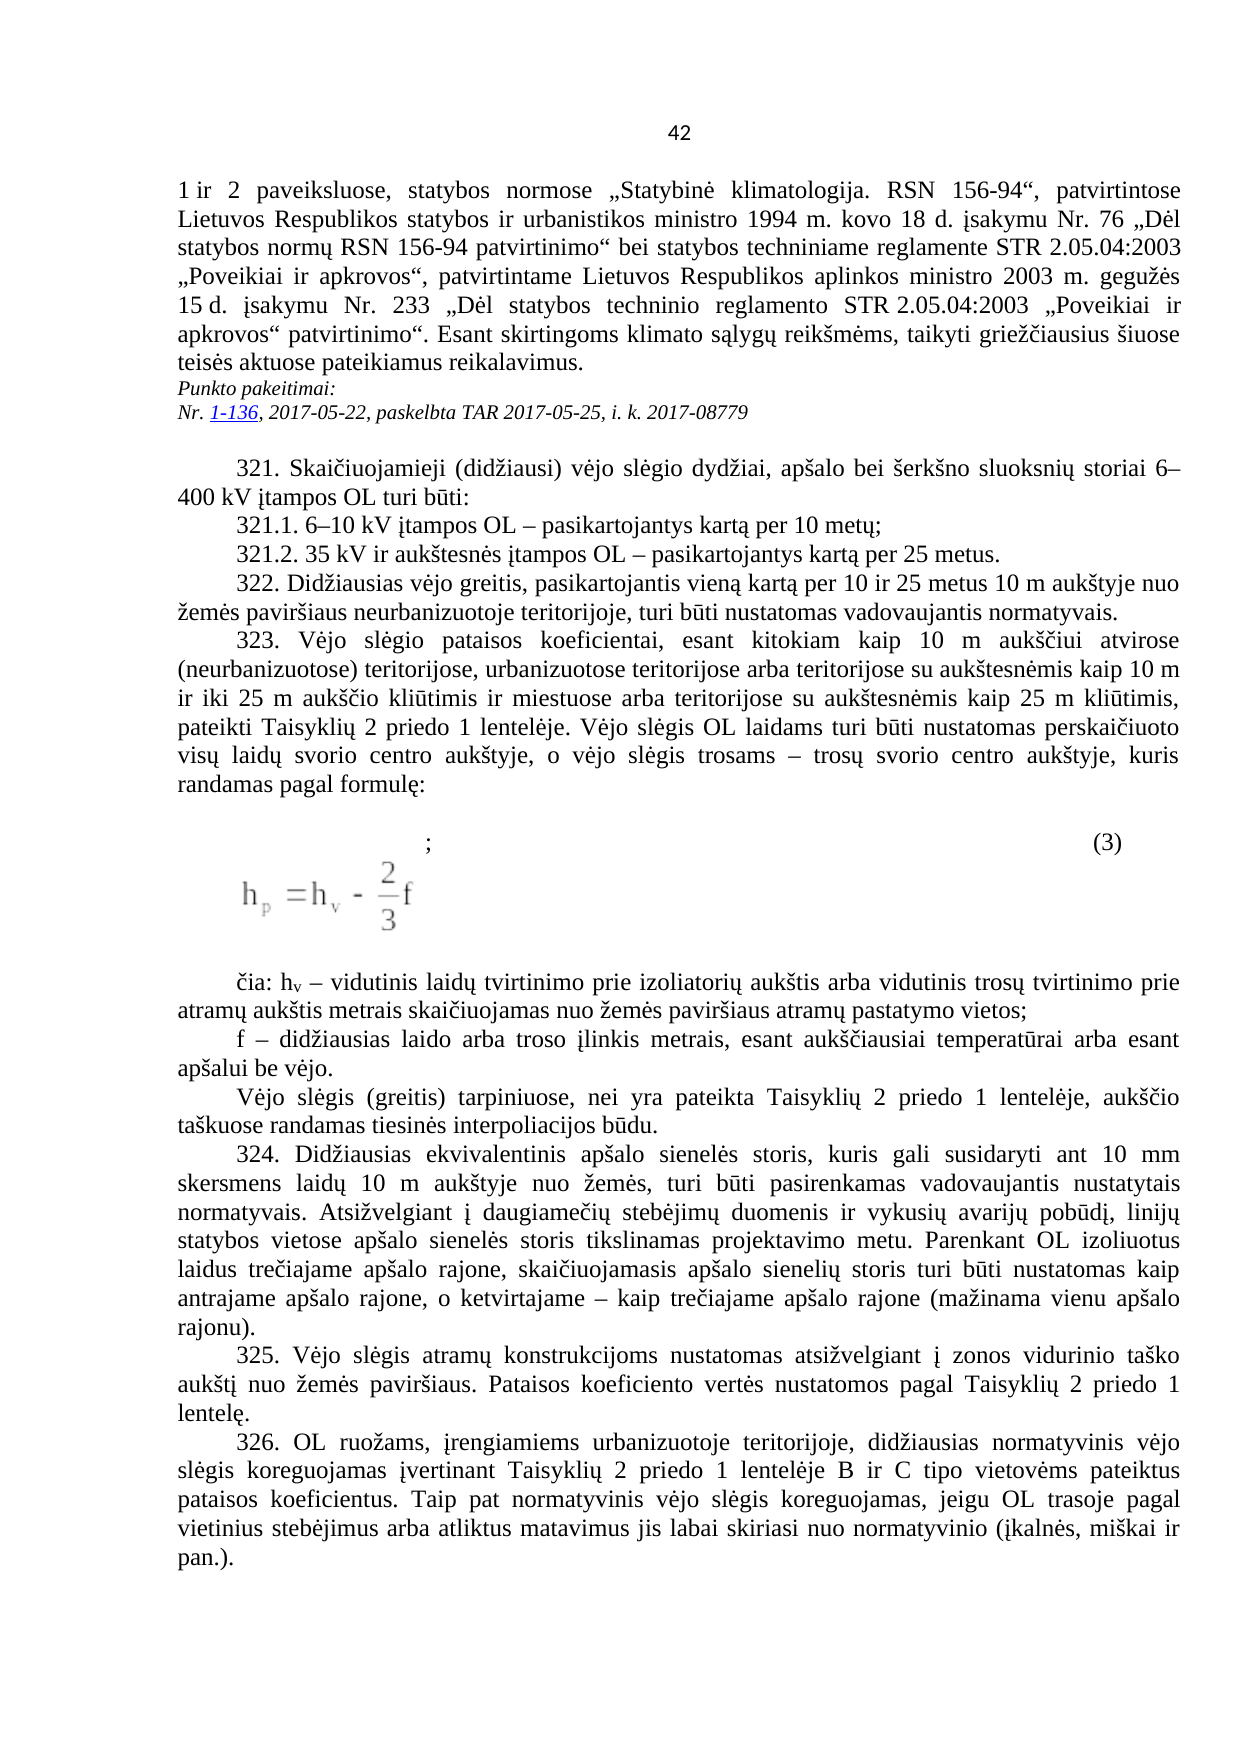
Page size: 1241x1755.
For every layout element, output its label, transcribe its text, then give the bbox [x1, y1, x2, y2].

text 323. Vėjo slėgio pataisos koeficientai, esant kitokiam kaip 10 m aukščiui atvirose (neurbanizuotose) teritorijose, urbanizuotose teritorijose arba teritorijose su aukštesnėmis kaip 10 m ir iki 25 m aukščio kliūtimis ir miestuose arba teritorijose su aukštesnėmis kaip 25 m kliūtimis, pateikti Taisyklių 2 priedo 1 lentelėje. Vėjo slėgis OL laidams turi būti nustatomas perskaičiuoto visų laidų svorio centro aukštyje, o vėjo slėgis trosams – trosų svorio centro aukštyje, kuris randamas pagal formulę: [177, 626, 1181, 798]
text hp=hv – 2/3*f; (3) [177, 827, 1181, 938]
text 1 ir 2 paveiksluose, statybos normose „Statybinė klimatologija. RSN 156-94“, patvirtintose Lietuvos Respublikos statybos ir urbanistikos ministro 1994 m. kovo 18 d. įsakymu Nr. 76 „Dėl statybos normų RSN 156-94 patvirtinimo“ bei statybos techniniame reglamente STR 2.05.04:2003 „Poveikiai ir apkrovos“, patvirtintame Lietuvos Respublikos aplinkos ministro 2003 m. gegužės 15 d. įsakymu Nr. 233 „Dėl statybos techninio reglamento STR 2.05.04:2003 „Poveikiai ir apkrovos“ patvirtinimo“. Esant skirtingoms klimato sąlygų reikšmėms, taikyti griežčiausius šiuose teisės aktuose pateikiamus reikalavimus. [177, 175, 1181, 376]
text čia: hv – vidutinis laidų tvirtinimo prie izoliatorių aukštis arba vidutinis trosų tvirtinimo prie atramų aukštis metrais skaičiuojamas nuo žemės paviršiaus atramų pastatymo vietos; [177, 967, 1181, 1024]
text Vėjo slėgis (greitis) tarpiniuose, nei yra pateikta Taisyklių 2 priedo 1 lentelėje, aukščio taškuose randamas tiesinės interpoliacijos būdu. [177, 1082, 1181, 1139]
text 325. Vėjo slėgis atramų konstrukcijoms nustatomas atsižvelgiant į zonos vidurinio taško aukštį nuo žemės paviršiaus. Pataisos koeficiento vertės nustatomos pagal Taisyklių 2 priedo 1 lentelę. [177, 1341, 1181, 1427]
text Punkto pakeitimai: [177, 376, 1181, 400]
text f – didžiausias laido arba troso įlinkis metrais, esant aukščiausiai temperatūrai arba esant apšalui be vėjo. [177, 1024, 1181, 1082]
text Nr. 1-136, 2017-05-22, paskelbta TAR 2017-05-25, i. k. 2017-08779 [177, 400, 1181, 424]
text 322. Didžiausias vėjo greitis, pasikartojantis vieną kartą per 10 ir 25 metus 10 m aukštyje nuo žemės paviršiaus neurbanizuotoje teritorijoje, turi būti nustatomas vadovaujantis normatyvais. [177, 568, 1181, 626]
text 321. Skaičiuojamieji (didžiausi) vėjo slėgio dydžiai, apšalo bei šerkšno sluoksnių storiai 6–400 kV įtampos OL turi būti: [177, 453, 1181, 511]
text 326. OL ruožams, įrengiamiems urbanizuotoje teritorijoje, didžiausias normatyvinis vėjo slėgis koreguojamas įvertinant Taisyklių 2 priedo 1 lentelėje B ir C tipo vietovėms pateiktus pataisos koeficientus. Taip pat normatyvinis vėjo slėgis koreguojamas, jeigu OL trasoje pagal vietinius stebėjimus arba atliktus matavimus jis labai skiriasi nuo normatyvinio (įkalnės, miškai ir pan.). [177, 1427, 1181, 1571]
text 321.1. 6–10 kV įtampos OL – pasikartojantys kartą per 10 metų; [177, 511, 1181, 539]
text 321.2. 35 kV ir aukštesnės įtampos OL – pasikartojantys kartą per 25 metus. [177, 539, 1181, 568]
text 324. Didžiausias ekvivalentinis apšalo sienelės storis, kuris gali susidaryti ant 10 mm skersmens laidų 10 m aukštyje nuo žemės, turi būti pasirenkamas vadovaujantis nustatytais normatyvais. Atsižvelgiant į daugiamečių stebėjimų duomenis ir vykusių avarijų pobūdį, linijų statybos vietose apšalo sienelės storis tikslinamas projektavimo metu. Parenkant OL izoliuotus laidus trečiajame apšalo rajone, skaičiuojamasis apšalo sienelių storis turi būti nustatomas kaip antrajame apšalo rajone, o ketvirtajame – kaip trečiajame apšalo rajone (mažinama vienu apšalo rajonu). [177, 1139, 1181, 1341]
